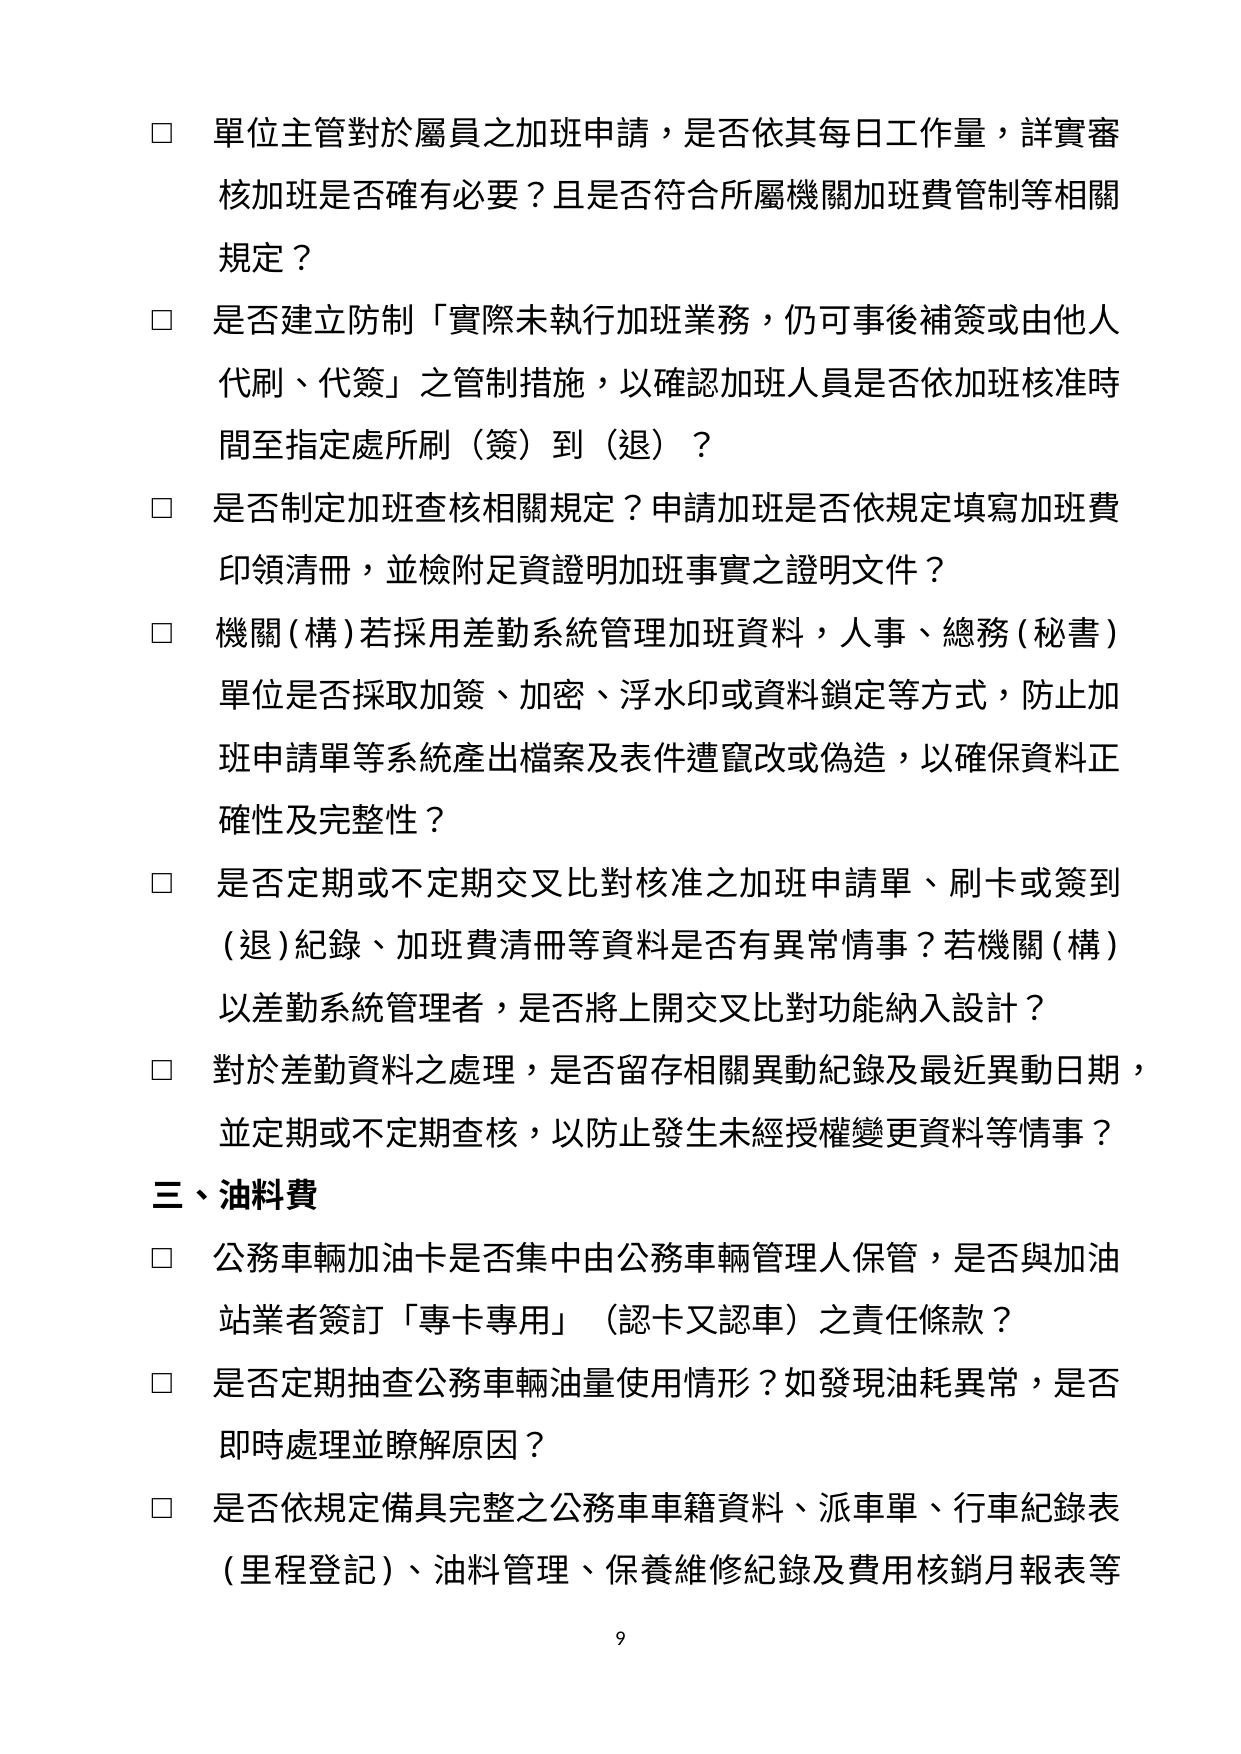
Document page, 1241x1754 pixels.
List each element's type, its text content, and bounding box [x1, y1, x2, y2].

text □ 機關(構)若採用差勤系統管理加班資料，人事、總務(秘書)單位是否採取加簽、加密、浮水印或資料鎖定等方式，防止加班申請單等系統產出檔案及表件遭竄改或偽造，以確保資料正確性及完整性？ [152, 589, 1122, 839]
text □ 是否依規定備具完整之公務車車籍資料、派車單、行車紀錄表(里程登記)、油料管理、保養維修紀錄及費用核銷月報表等 [152, 1464, 1122, 1589]
text 三、油料費 [152, 1151, 1122, 1214]
text □ 公務車輛加油卡是否集中由公務車輛管理人保管，是否與加油站業者簽訂「專卡專用」（認卡又認車）之責任條款？ [152, 1214, 1122, 1339]
text □ 對於差勤資料之處理，是否留存相關異動紀錄及最近異動日期，並定期或不定期查核，以防止發生未經授權變更資料等情事？ [152, 1026, 1122, 1151]
text □ 是否制定加班查核相關規定？申請加班是否依規定填寫加班費印領清冊，並檢附足資證明加班事實之證明文件？ [152, 464, 1122, 589]
text □ 是否定期或不定期交叉比對核准之加班申請單、刷卡或簽到(退)紀錄、加班費清冊等資料是否有異常情事？若機關(構) 以差勤系統管理者，是否將上開交叉比對功能納入設計？ [152, 839, 1122, 1026]
text □ 是否建立防制「實際未執行加班業務，仍可事後補簽或由他人代刷、代簽」之管制措施，以確認加班人員是否依加班核准時間至指定處所刷（簽）到（退）？ [152, 276, 1122, 464]
text □ 單位主管對於屬員之加班申請，是否依其每日工作量，詳實審核加班是否確有必要？且是否符合所屬機關加班費管制等相關規定？ [152, 89, 1122, 276]
text □ 是否定期抽查公務車輛油量使用情形？如發現油耗異常，是否即時處理並瞭解原因？ [152, 1339, 1122, 1464]
